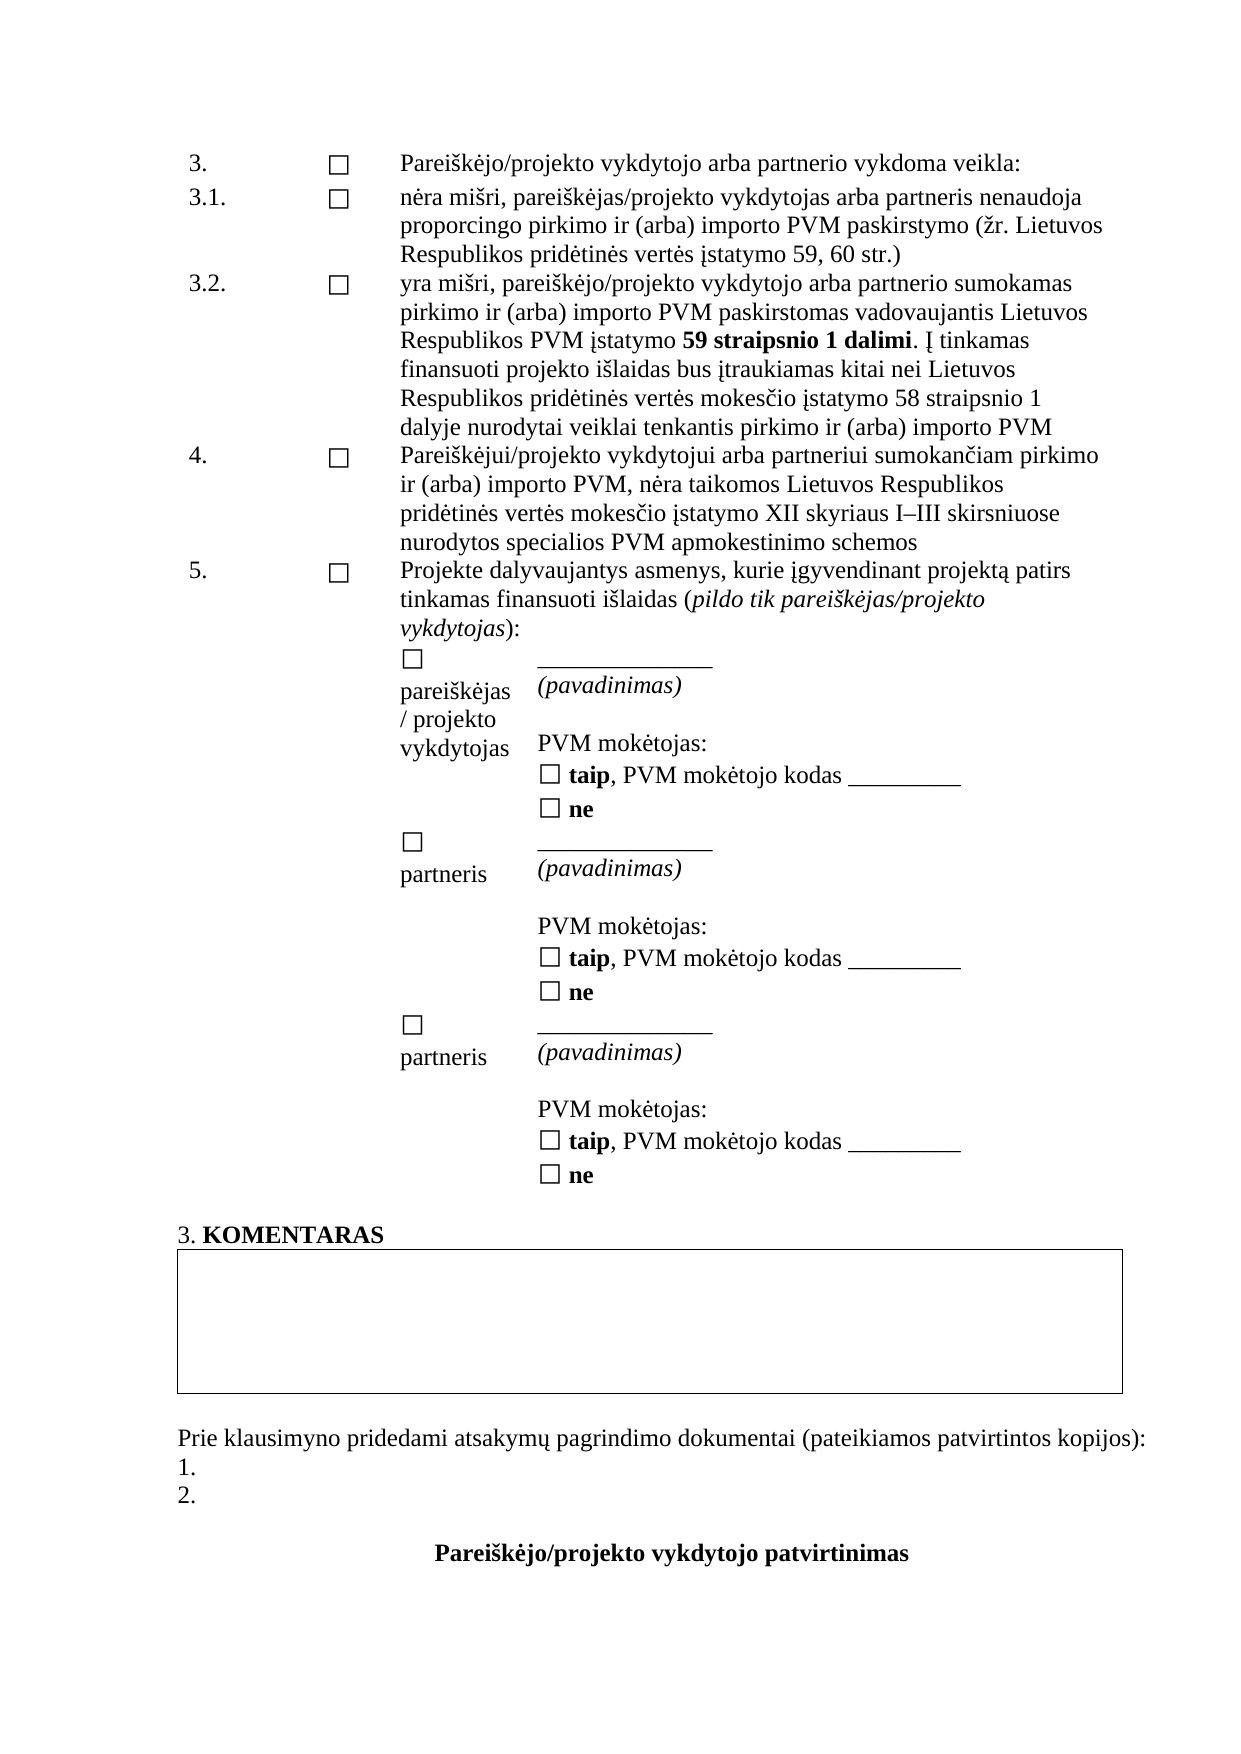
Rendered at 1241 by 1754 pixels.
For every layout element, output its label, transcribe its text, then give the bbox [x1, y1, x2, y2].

table_cell ⬜[] [289, 440, 388, 555]
table_cell ⬜[] [289, 182, 388, 268]
table_cell ______________ (pavadinimas) PVM mokėtojas: ⬜[] taip, PVM mokėtojo kodas _________ ⬜[] ne [526, 825, 1118, 1008]
table_cell ______________ (pavadinimas) PVM mokėtojas: ⬜[] taip, PVM mokėtojo kodas _________ ⬜[] ne [526, 1008, 1118, 1191]
table_cell ⬜[] pareiškėjas/ projekto vykdytojas [389, 642, 526, 825]
table_cell [177, 642, 388, 825]
table_cell nėra mišri, pareiškėjas/projekto vykdytojas arba partneris nenaudoja proporcingo pirkimo ir (arba) importo PVM paskirstymo (žr. Lietuvos Respublikos pridėtinės vertės įstatymo 59, 60 str.) [389, 182, 1118, 268]
table_cell [1118, 182, 1122, 268]
table_cell yra mišri, pareiškėjo/projekto vykdytojo arba partnerio sumokamas pirkimo ir (arba) importo PVM paskirstomas vadovaujantis Lietuvos Respublikos PVM įstatymo 59 straipsnio 1 dalimi. Į tinkamas finansuoti projekto išlaidas bus įtraukiamas kitai nei Lietuvos Respublikos pridėtinės vertės mokesčio įstatymo 58 straipsnio 1 dalyje nurodytai veiklai tenkantis pirkimo ir (arba) importo PVM [389, 268, 1118, 440]
table_cell [1118, 642, 1122, 825]
table_cell [1118, 555, 1122, 642]
table_cell ⬜[] [289, 555, 388, 642]
text 3. KOMENTARAS [177, 1220, 1166, 1248]
table_cell ⬜[] partneris [389, 825, 526, 1008]
text Prie klausimyno pridedami atsakymų pagrindimo dokumentai (pateikiamos patvirtintos kopijos): [177, 1423, 1166, 1452]
table_cell ⬜[] partneris [389, 1008, 526, 1191]
table_cell [1118, 1008, 1122, 1191]
table_header [178, 1250, 1122, 1393]
table_cell [1118, 440, 1122, 555]
table_cell 3. [177, 148, 288, 182]
table_cell Pareiškėjui/projekto vykdytojui arba partneriui sumokančiam pirkimo ir (arba) importo PVM, nėra taikomos Lietuvos Respublikos pridėtinės vertės mokesčio įstatymo XII skyriaus I–III skirsniuose nurodytos specialios PVM apmokestinimo schemos [389, 440, 1118, 555]
table_cell [177, 1008, 388, 1191]
text Pareiškėjo/projekto vykdytojo patvirtinimas [177, 1538, 1166, 1567]
table_cell [177, 825, 388, 1008]
table_cell [1118, 268, 1122, 440]
text 2. [177, 1481, 1166, 1509]
table_cell Pareiškėjo/projekto vykdytojo arba partnerio vykdoma veikla: [389, 148, 1122, 182]
table_cell ⬜[] [289, 268, 388, 440]
text 1. [177, 1452, 1166, 1481]
table_cell ______________ (pavadinimas) PVM mokėtojas: ⬜[] taip, PVM mokėtojo kodas _________ ⬜[] ne [526, 642, 1118, 825]
table_cell 4. [177, 440, 288, 555]
table_cell 3.2. [177, 268, 288, 440]
table_cell Projekte dalyvaujantys asmenys, kurie įgyvendinant projektą patirs tinkamas finansuoti išlaidas (pildo tik pareiškėjas/projekto vykdytojas): [389, 555, 1118, 642]
table_cell ⬜[] [289, 148, 388, 182]
table_cell [1118, 825, 1122, 1008]
table_cell 5. [177, 555, 288, 642]
table_cell 3.1. [177, 182, 288, 268]
